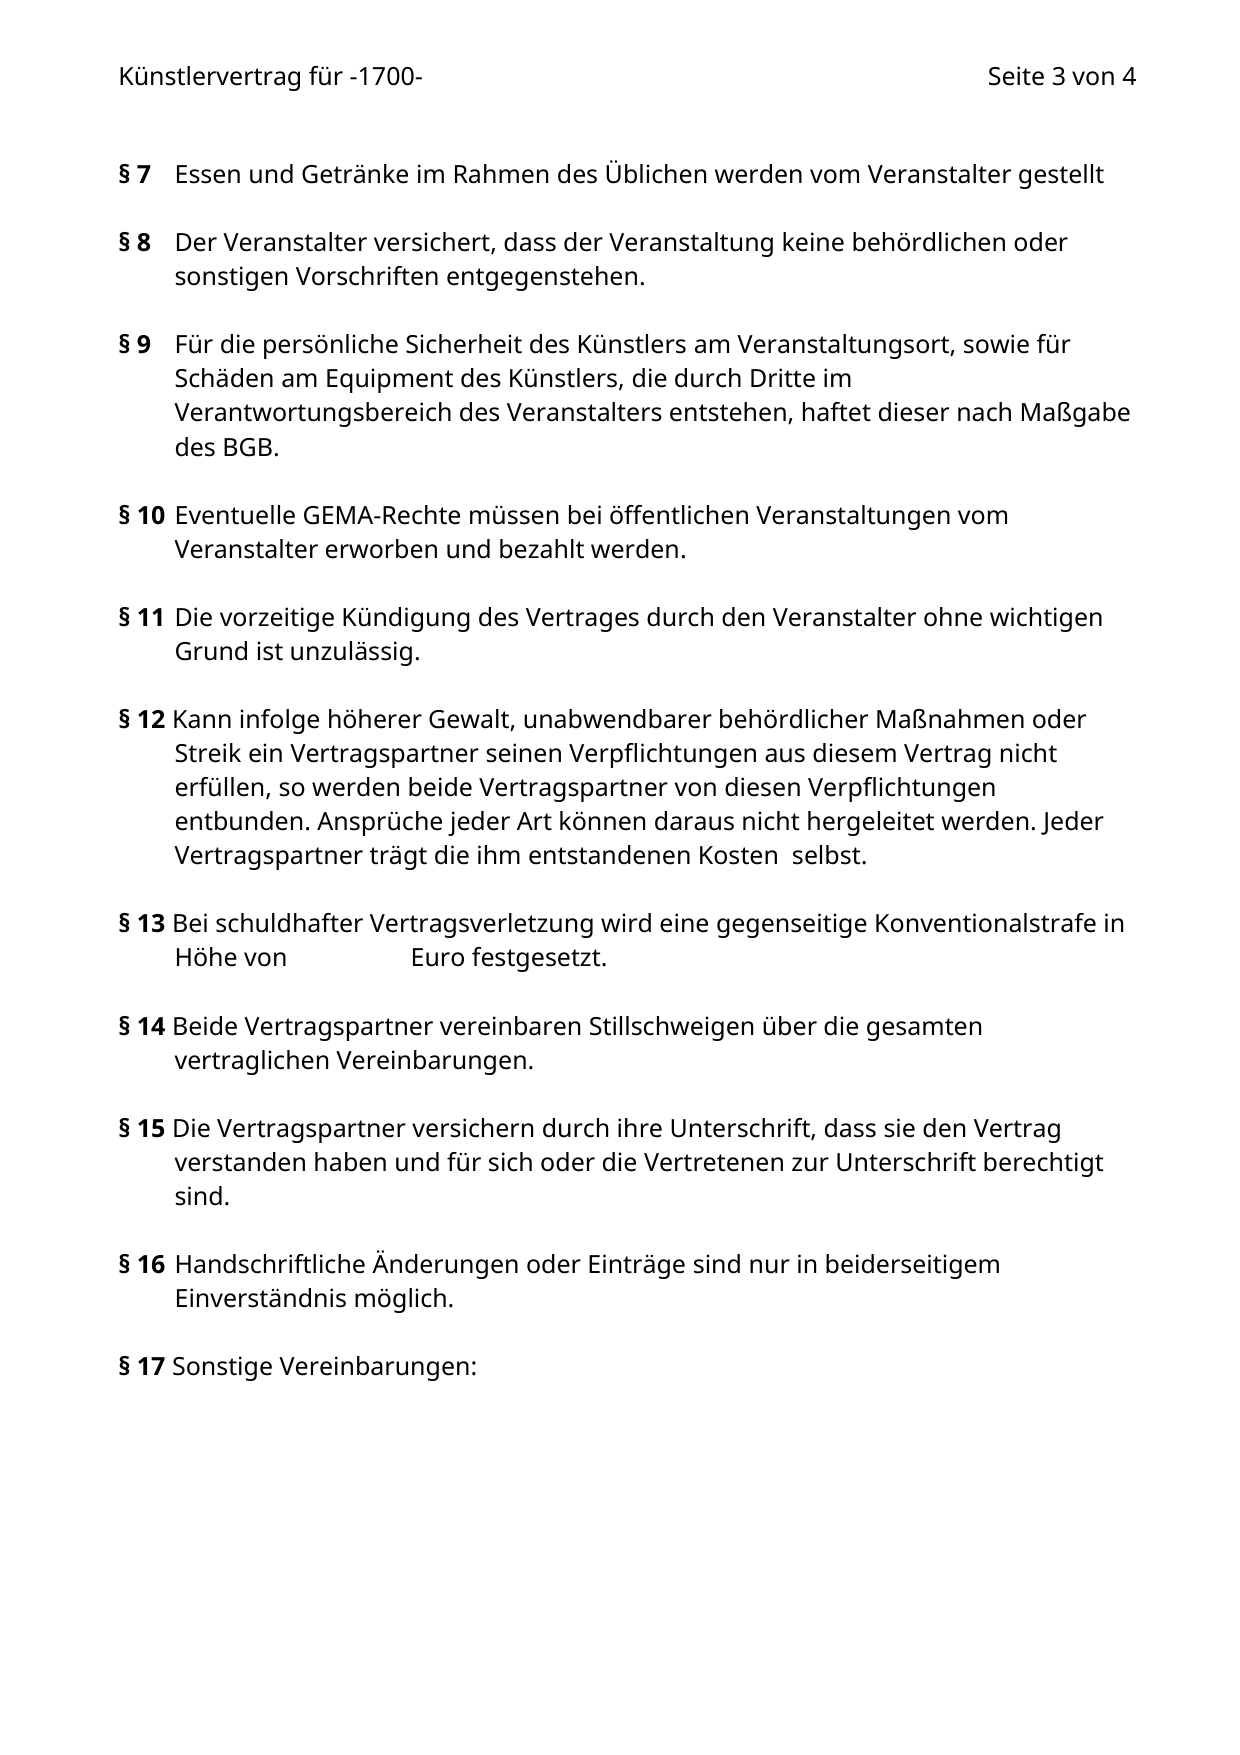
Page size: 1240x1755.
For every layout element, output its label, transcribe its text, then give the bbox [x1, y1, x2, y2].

text § 17 Sonstige Vereinbarungen: [118, 1349, 1136, 1383]
text § 12 Kann infolge höherer Gewalt, unabwendbarer behördlicher Maßnahmen oder Streik ein Vertragspartner seinen Verpflichtungen aus diesem Vertrag nicht erfüllen, so werden beide Vertragspartner von diesen Verpflichtungen entbunden. Ansprüche jeder Art können daraus nicht hergeleitet werden. Jeder Vertragspartner trägt die ihm entstandenen Kosten selbst. [118, 702, 1136, 872]
text § 13 Bei schuldhafter Vertragsverletzung wird eine gegenseitige Konventionalstrafe in Höhe von Euro festgesetzt. [118, 906, 1136, 974]
text § 7 Essen und Getränke im Rahmen des Üblichen werden vom Veranstalter gestellt [118, 157, 1136, 191]
text § 16 Handschriftliche Änderungen oder Einträge sind nur in beiderseitigem Einverständnis möglich. [118, 1247, 1136, 1315]
text § 14 Beide Vertragspartner vereinbaren Stillschweigen über die gesamten vertraglichen Vereinbarungen. [118, 1008, 1136, 1076]
text § 8 Der Veranstalter versichert, dass der Veranstaltung keine behördlichen oder sonstigen Vorschriften entgegenstehen. [118, 225, 1136, 293]
text § 9 Für die persönliche Sicherheit des Künstlers am Veranstaltungsort, sowie für Schäden am Equipment des Künstlers, die durch Dritte im Verantwortungsbereich des Veranstalters entstehen, haftet dieser nach Maßgabe des BGB. [118, 327, 1136, 463]
text § 15 Die Vertragspartner versichern durch ihre Unterschrift, dass sie den Vertrag verstanden haben und für sich oder die Vertretenen zur Unterschrift berechtigt sind. [118, 1110, 1136, 1213]
text § 11 Die vorzeitige Kündigung des Vertrages durch den Veranstalter ohne wichtigen Grund ist unzulässig. [118, 599, 1136, 668]
text § 10 Eventuelle GEMA-Rechte müssen bei öffentlichen Veranstaltungen vom Veranstalter erworben und bezahlt werden. [118, 497, 1136, 565]
